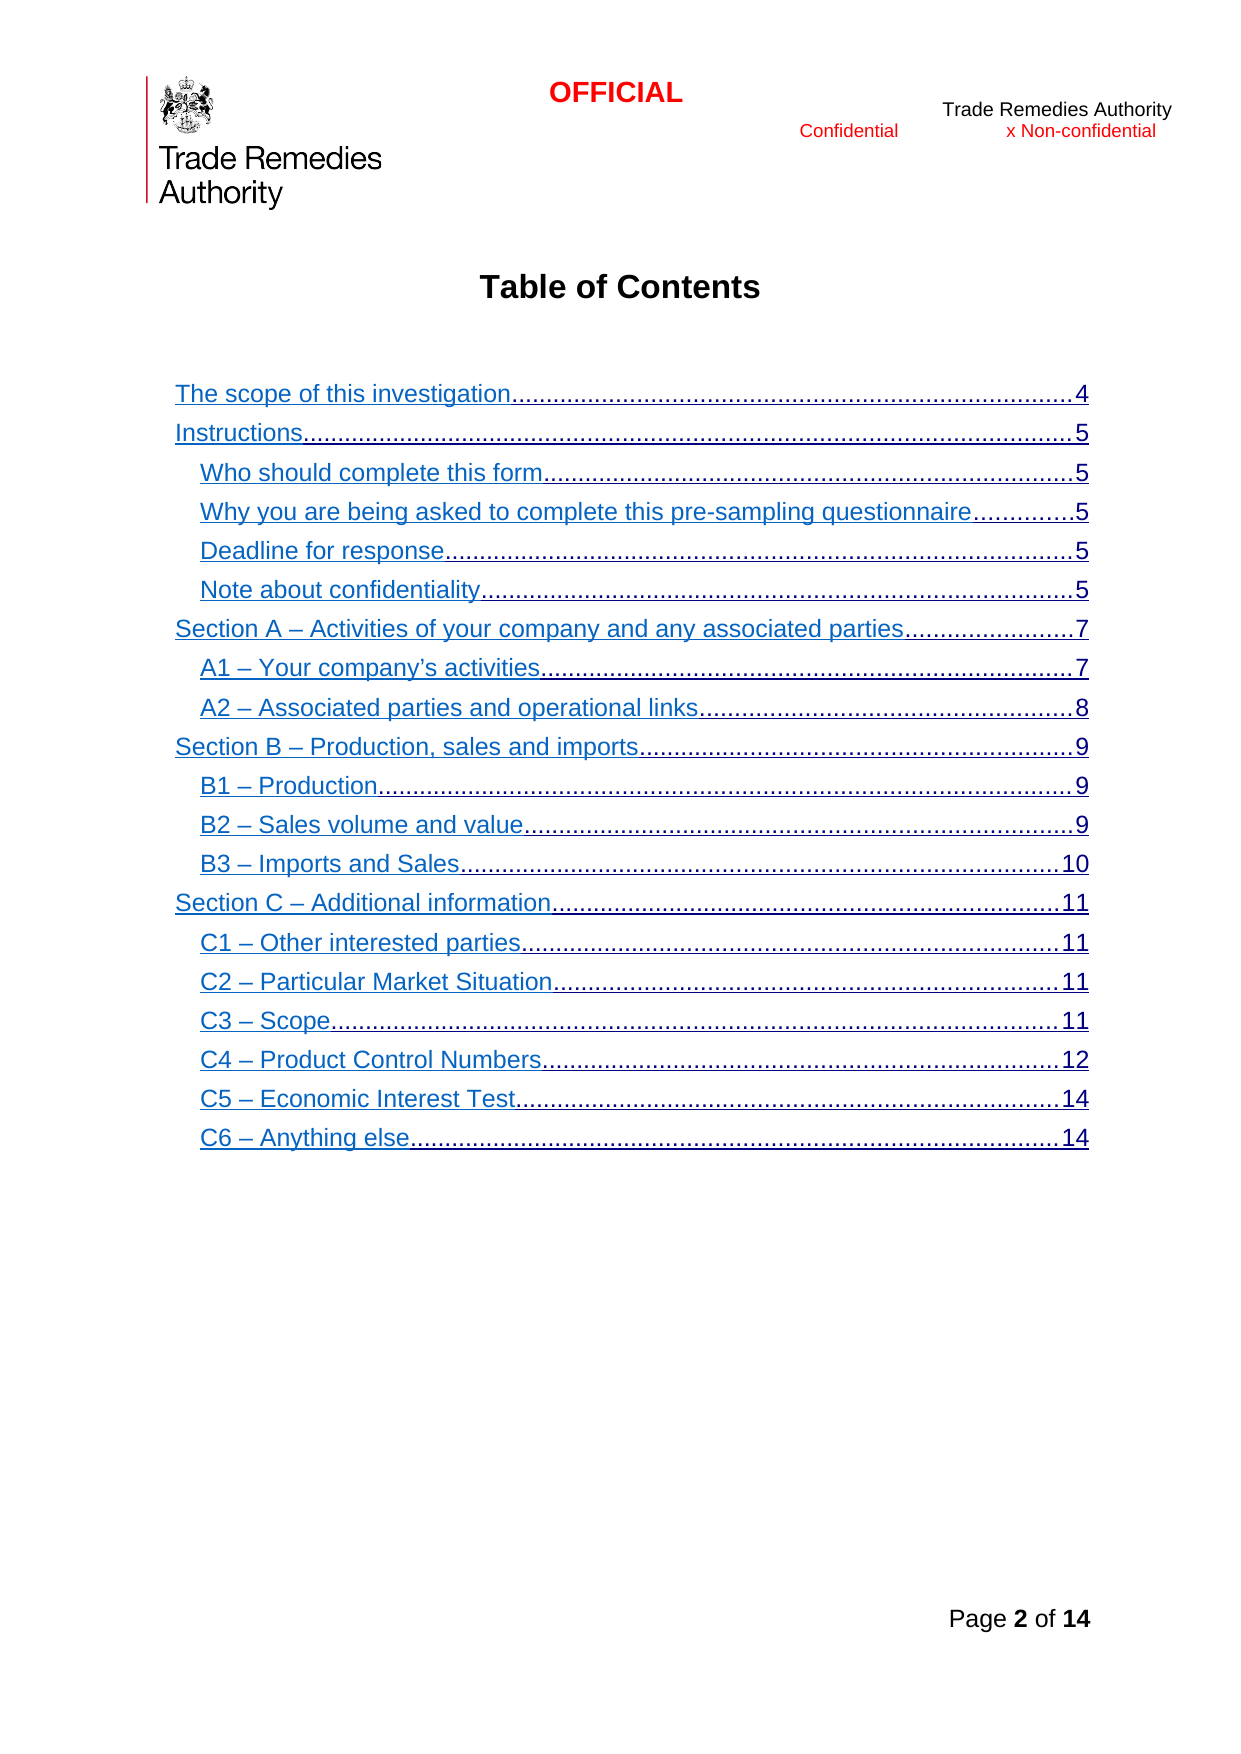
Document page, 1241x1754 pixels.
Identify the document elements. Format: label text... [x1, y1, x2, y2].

text C5 – Economic Interest Test 14 [200, 1084, 1090, 1113]
text The scope of this investigation 4 [175, 379, 1090, 408]
text Deadline for response 5 [200, 536, 1090, 565]
text Section B – Production, sales and imports 9 [175, 732, 1090, 761]
subtitle Table of Contents [150, 267, 1090, 305]
text Who should complete this form 5 [200, 458, 1090, 486]
text Section A – Activities of your company and any associated parties 7 [175, 614, 1090, 643]
text A1 – Your company’s activities 7 [200, 653, 1090, 682]
text C4 – Product Control Numbers 12 [200, 1045, 1090, 1074]
text Section C – Additional information 11 [175, 888, 1090, 917]
text C1 – Other interested parties 11 [200, 928, 1090, 956]
text B1 – Production 9 [200, 771, 1090, 800]
text Note about confidentiality 5 [200, 575, 1090, 604]
text C2 – Particular Market Situation 11 [200, 967, 1090, 996]
text B2 – Sales volume and value 9 [200, 810, 1090, 839]
text C3 – Scope 11 [200, 1006, 1090, 1035]
text C6 – Anything else 14 [200, 1123, 1090, 1152]
text B3 – Imports and Sales 10 [200, 849, 1090, 878]
text Why you are being asked to complete this pre-sampling questionnaire 5 [200, 497, 1090, 526]
text Instructions 5 [175, 418, 1090, 447]
text A2 – Associated parties and operational links 8 [200, 693, 1090, 721]
